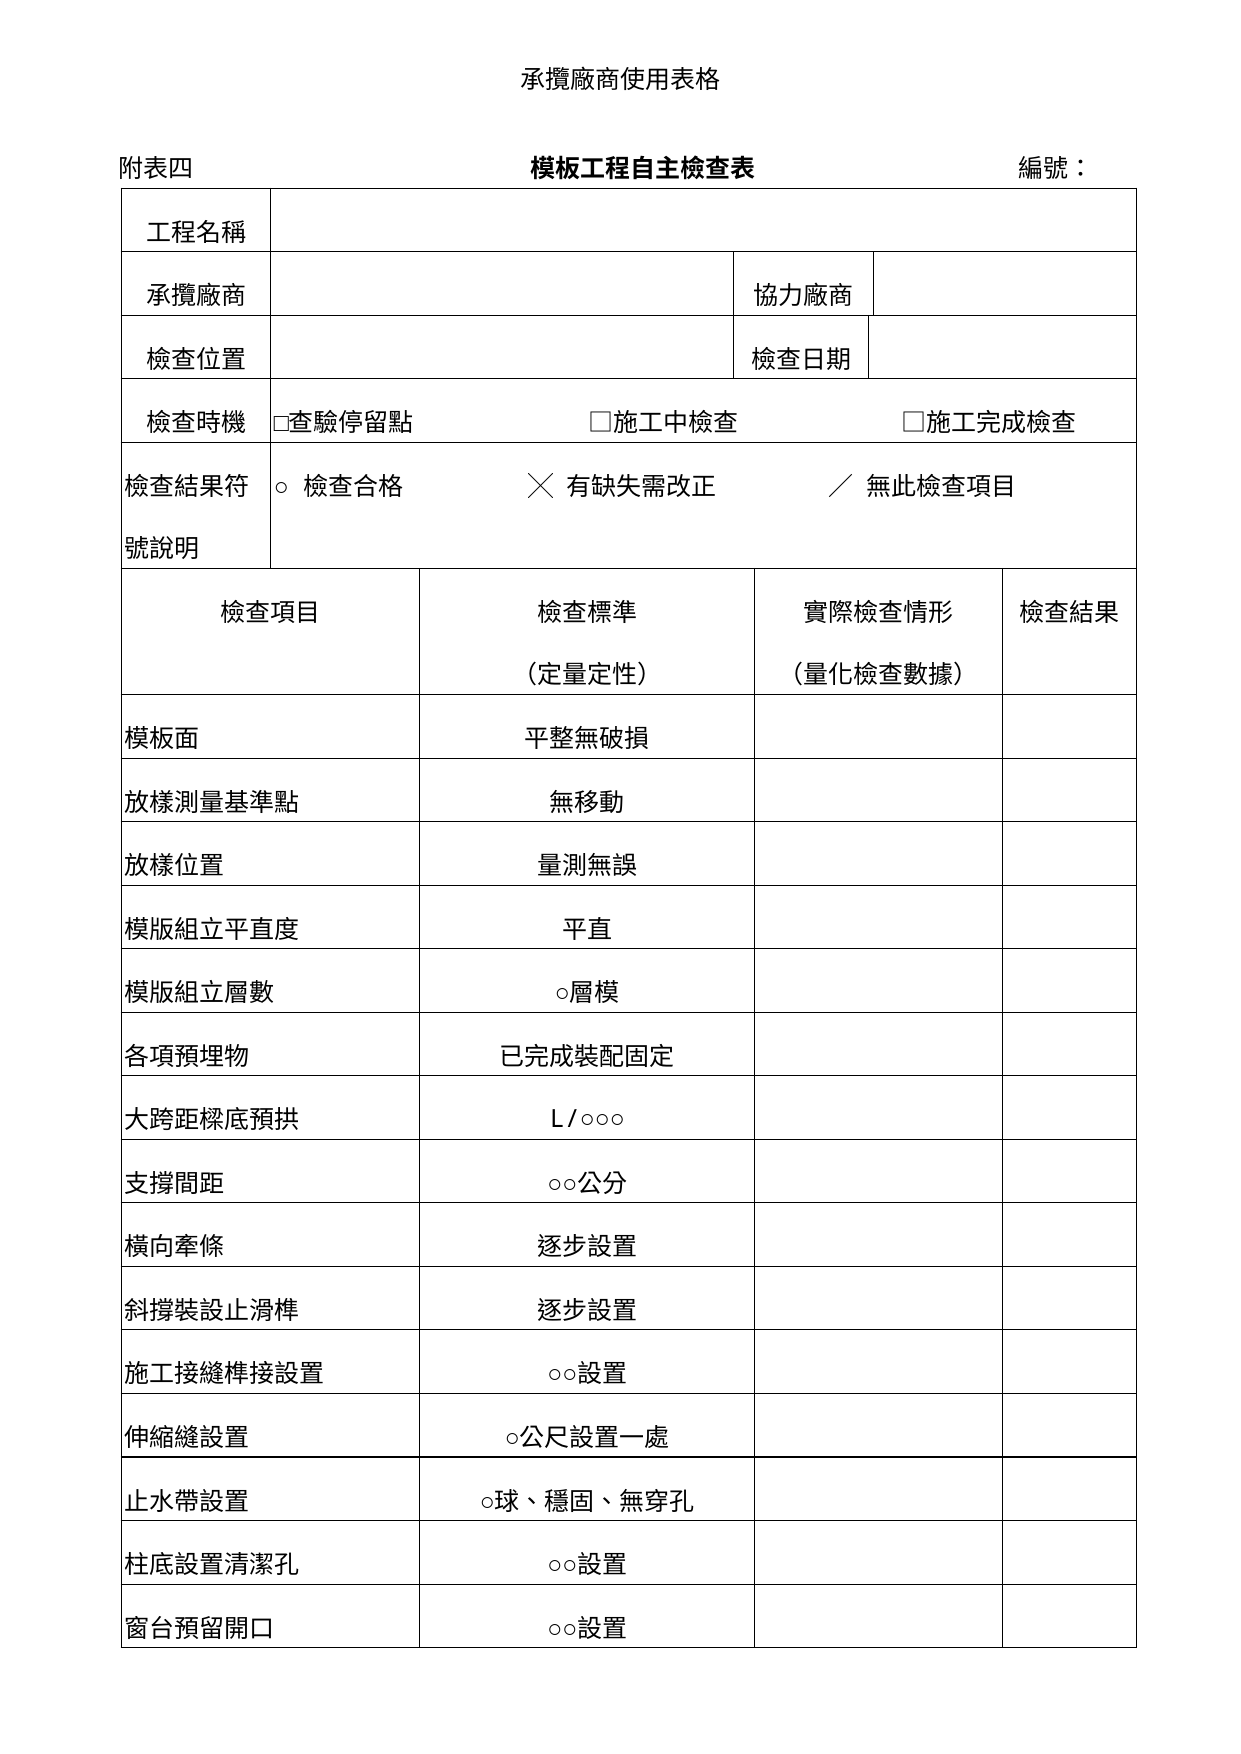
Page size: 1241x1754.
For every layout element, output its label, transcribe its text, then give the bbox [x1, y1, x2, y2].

table_cell ○層模 [420, 949, 754, 1012]
table_cell 各項預埋物 [122, 1013, 419, 1075]
table_cell ○ 檢查合格 ╳ 有缺失需改正 ／ 無此檢查項目 [271, 443, 1136, 568]
table_cell [1003, 1521, 1136, 1583]
table_cell ○○設置 [420, 1330, 754, 1393]
table_cell [869, 316, 1136, 378]
table_cell 檢查時機 [122, 379, 270, 442]
table_cell 平整無破損 [420, 695, 754, 757]
table_cell [1003, 1267, 1136, 1329]
table_cell 無移動 [420, 759, 754, 821]
table_cell 已完成裝配固定 [420, 1013, 754, 1075]
table_cell [755, 1076, 1002, 1139]
table_cell [1003, 1330, 1136, 1393]
table_cell [755, 695, 1002, 757]
table_cell [1003, 1394, 1136, 1456]
table_cell [271, 252, 733, 315]
table_cell [1003, 886, 1136, 948]
table_cell [271, 316, 733, 378]
table_cell 支撐間距 [122, 1140, 419, 1202]
table_cell [755, 1458, 1002, 1520]
table_cell ○球、穩固、無穿孔 [420, 1458, 754, 1520]
table_cell 斜撐裝設止滑榫 [122, 1267, 419, 1329]
table_cell ○○設置 [420, 1585, 754, 1647]
table_cell 柱底設置清潔孔 [122, 1521, 419, 1583]
table_cell 模版組立平直度 [122, 886, 419, 948]
table_cell [755, 759, 1002, 821]
table_cell [755, 949, 1002, 1012]
table_cell [755, 1203, 1002, 1266]
table_cell [1003, 949, 1136, 1012]
table_cell [755, 1013, 1002, 1075]
table_cell 量測無誤 [420, 822, 754, 884]
table_cell [1003, 1203, 1136, 1266]
table_cell 大跨距樑底預拱 [122, 1076, 419, 1139]
table_cell 平直 [420, 886, 754, 948]
table_cell 橫向牽條 [122, 1203, 419, 1266]
table_cell 逐步設置 [420, 1203, 754, 1266]
table_cell [755, 1585, 1002, 1647]
table_cell [1003, 1458, 1136, 1520]
table_cell [1003, 822, 1136, 884]
table_cell 實際檢查情形 （量化檢查數據） [755, 569, 1002, 694]
table_cell 模版組立層數 [122, 949, 419, 1012]
table_cell [755, 822, 1002, 884]
table_cell 檢查日期 [734, 316, 868, 378]
table_cell 檢查結果 [1003, 569, 1136, 694]
table_cell 放樣測量基準點 [122, 759, 419, 821]
table_cell [1003, 759, 1136, 821]
table_cell 檢查位置 [122, 316, 270, 378]
table_cell [755, 1267, 1002, 1329]
text 附表四 模板工程自主檢查表 編號： [118, 125, 1122, 188]
table_cell 施工接縫榫接設置 [122, 1330, 419, 1393]
table_header [271, 189, 1136, 251]
table_cell [1003, 1076, 1136, 1139]
table_cell [755, 886, 1002, 948]
table_cell 放樣位置 [122, 822, 419, 884]
table_cell ○○設置 [420, 1521, 754, 1583]
table_cell 檢查結果符號說明 [122, 443, 270, 568]
table_cell □查驗停留點 □施工中檢查 □施工完成檢查 [271, 379, 1136, 442]
table_cell [755, 1330, 1002, 1393]
table_cell ○○公分 [420, 1140, 754, 1202]
table_cell 檢查標準 （定量定性） [420, 569, 754, 694]
table_cell ○公尺設置一處 [420, 1394, 754, 1456]
table_cell 伸縮縫設置 [122, 1394, 419, 1456]
table_header 工程名稱 [122, 189, 270, 251]
table_cell 協力廠商 [734, 252, 873, 315]
table_cell [1003, 1013, 1136, 1075]
table_cell 承攬廠商 [122, 252, 270, 315]
table_cell [755, 1521, 1002, 1583]
table_cell [1003, 1585, 1136, 1647]
table_cell 模板面 [122, 695, 419, 757]
table_cell 檢查項目 [122, 569, 419, 694]
table_cell 逐步設置 [420, 1267, 754, 1329]
table_cell 止水帶設置 [122, 1458, 419, 1520]
table_cell [755, 1140, 1002, 1202]
table_cell [1003, 695, 1136, 757]
table_cell L/○○○ [420, 1076, 754, 1139]
table_cell 窗台預留開口 [122, 1585, 419, 1647]
table_cell [1003, 1140, 1136, 1202]
table_cell [755, 1394, 1002, 1456]
table_cell [874, 252, 1136, 315]
